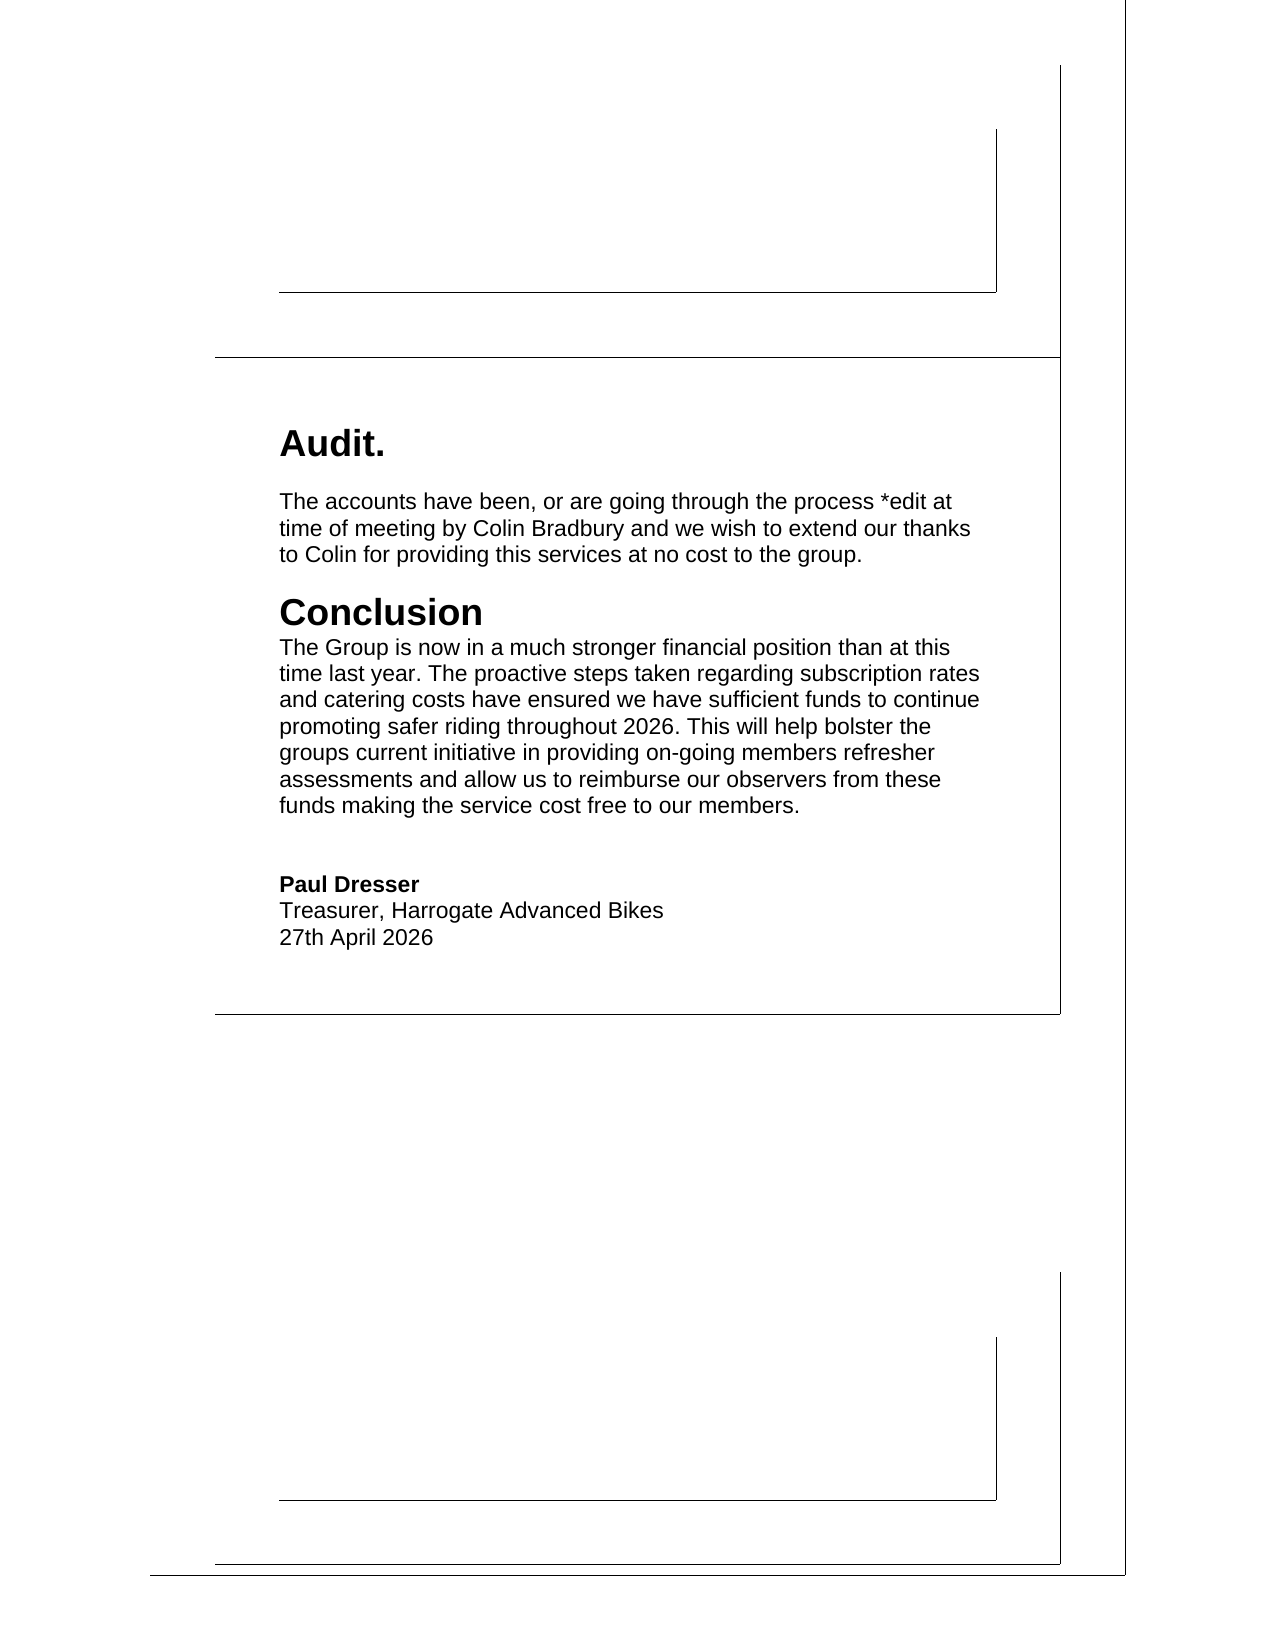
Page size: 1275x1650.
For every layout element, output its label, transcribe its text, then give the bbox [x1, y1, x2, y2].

text Paul Dresser [214, 871, 1060, 897]
text The accounts have been, or are going through the process *edit at time of meeting by Colin Bradbury and we wish to extend our thanks to Colin for providing this services at no cost to the group. [214, 423, 1060, 526]
text 27th April 2026 [214, 924, 1060, 1014]
text Treasurer, Harrogate Advanced Bikes [214, 897, 1060, 924]
subtitle Conclusion [214, 526, 1060, 634]
text Audit. [214, 357, 1060, 423]
text The Group is now in a much stronger financial position than at this time last year. The proactive steps taken regarding subscription rates and catering costs have ensured we have sufficient funds to continue promoting safer riding throughout 2026. This will help bolster the groups current initiative in providing on-going members refresher assessments and allow us to reimburse our observers from these funds making the service cost free to our members. [214, 634, 1060, 818]
